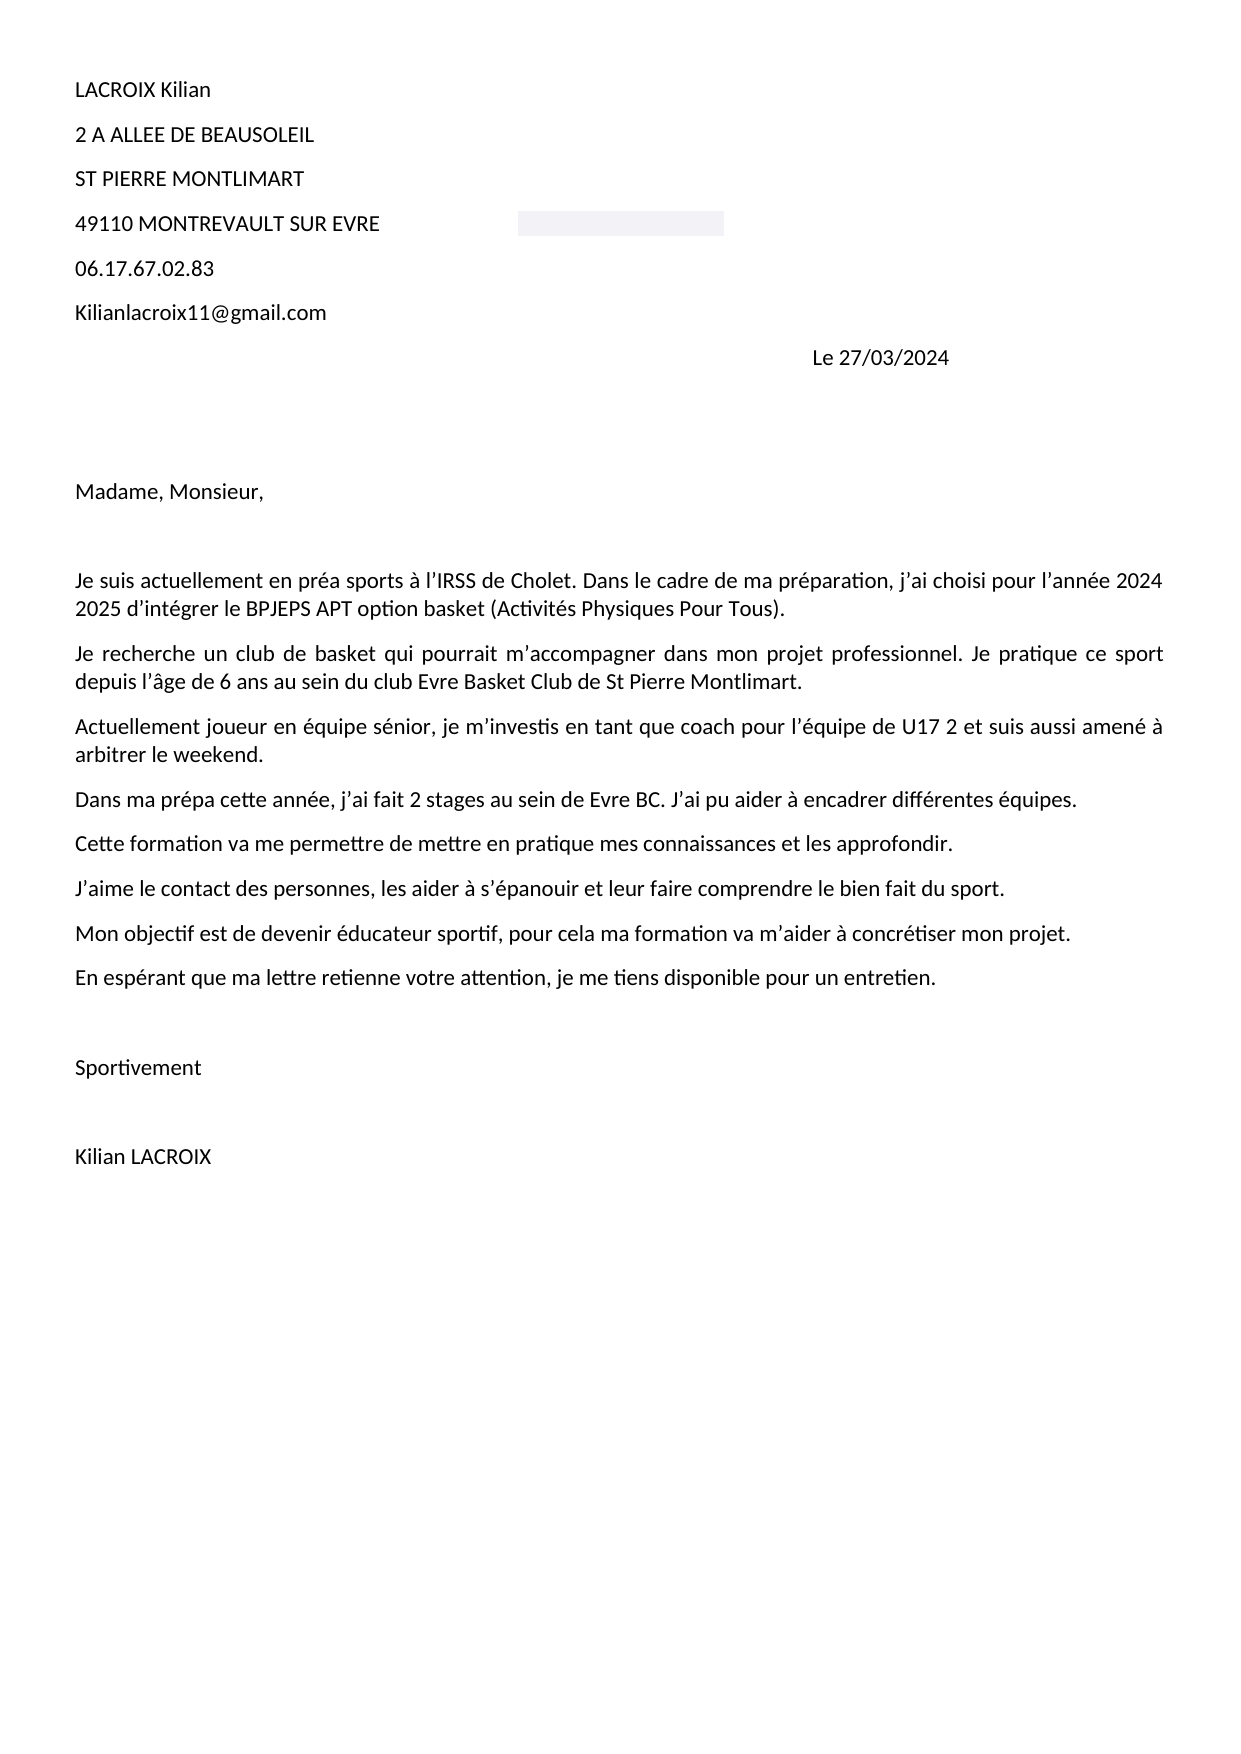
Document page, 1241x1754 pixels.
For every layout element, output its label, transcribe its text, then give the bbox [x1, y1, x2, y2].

text 49110 MONTREVAULT SUR EVRE [75, 209, 1165, 237]
text Le 27/03/2024 [75, 343, 1165, 371]
text Madame, Monsieur, [75, 477, 1165, 505]
text Sportivement [75, 1053, 1165, 1081]
text Dans ma prépa cette année, j’ai fait 2 stages au sein de Evre BC. J’ai pu aider à encadrer différentes équipes. [75, 785, 1165, 813]
text Cette formation va me permettre de mettre en pratique mes connaissances et les approfondir. [75, 829, 1165, 857]
text Kilian LACROIX [75, 1142, 1165, 1170]
text LACROIX Kilian [75, 75, 1165, 103]
text Kilianlacroix11@gmail.com [75, 298, 1165, 326]
text Mon objectif est de devenir éducateur sportif, pour cela ma formation va m’aider à concrétiser mon projet. [75, 919, 1165, 947]
text 2 A ALLEE DE BEAUSOLEIL [75, 120, 1165, 148]
text En espérant que ma lettre retienne votre attention, je me tiens disponible pour un entretien. [75, 963, 1165, 991]
text 06.17.67.02.83 [75, 254, 1165, 282]
text J’aime le contact des personnes, les aider à s’épanouir et leur faire comprendre le bien fait du sport. [75, 874, 1165, 902]
text ST PIERRE MONTLIMART [75, 164, 1165, 192]
text Je recherche un club de basket qui pourrait m’accompagner dans mon projet professionnel. Je pratique ce sport depuis l’âge de 6 ans au sein du club Evre Basket Club de St Pierre Montlimart. [75, 639, 1165, 695]
text Je suis actuellement en préa sports à l’IRSS de Cholet. Dans le cadre de ma préparation, j’ai choisi pour l’année 2024 2025 d’intégrer le BPJEPS APT option basket (Activités Physiques Pour Tous). [75, 567, 1165, 623]
text Actuellement joueur en équipe sénior, je m’investis en tant que coach pour l’équipe de U17 2 et suis aussi amené à arbitrer le weekend. [75, 712, 1165, 768]
